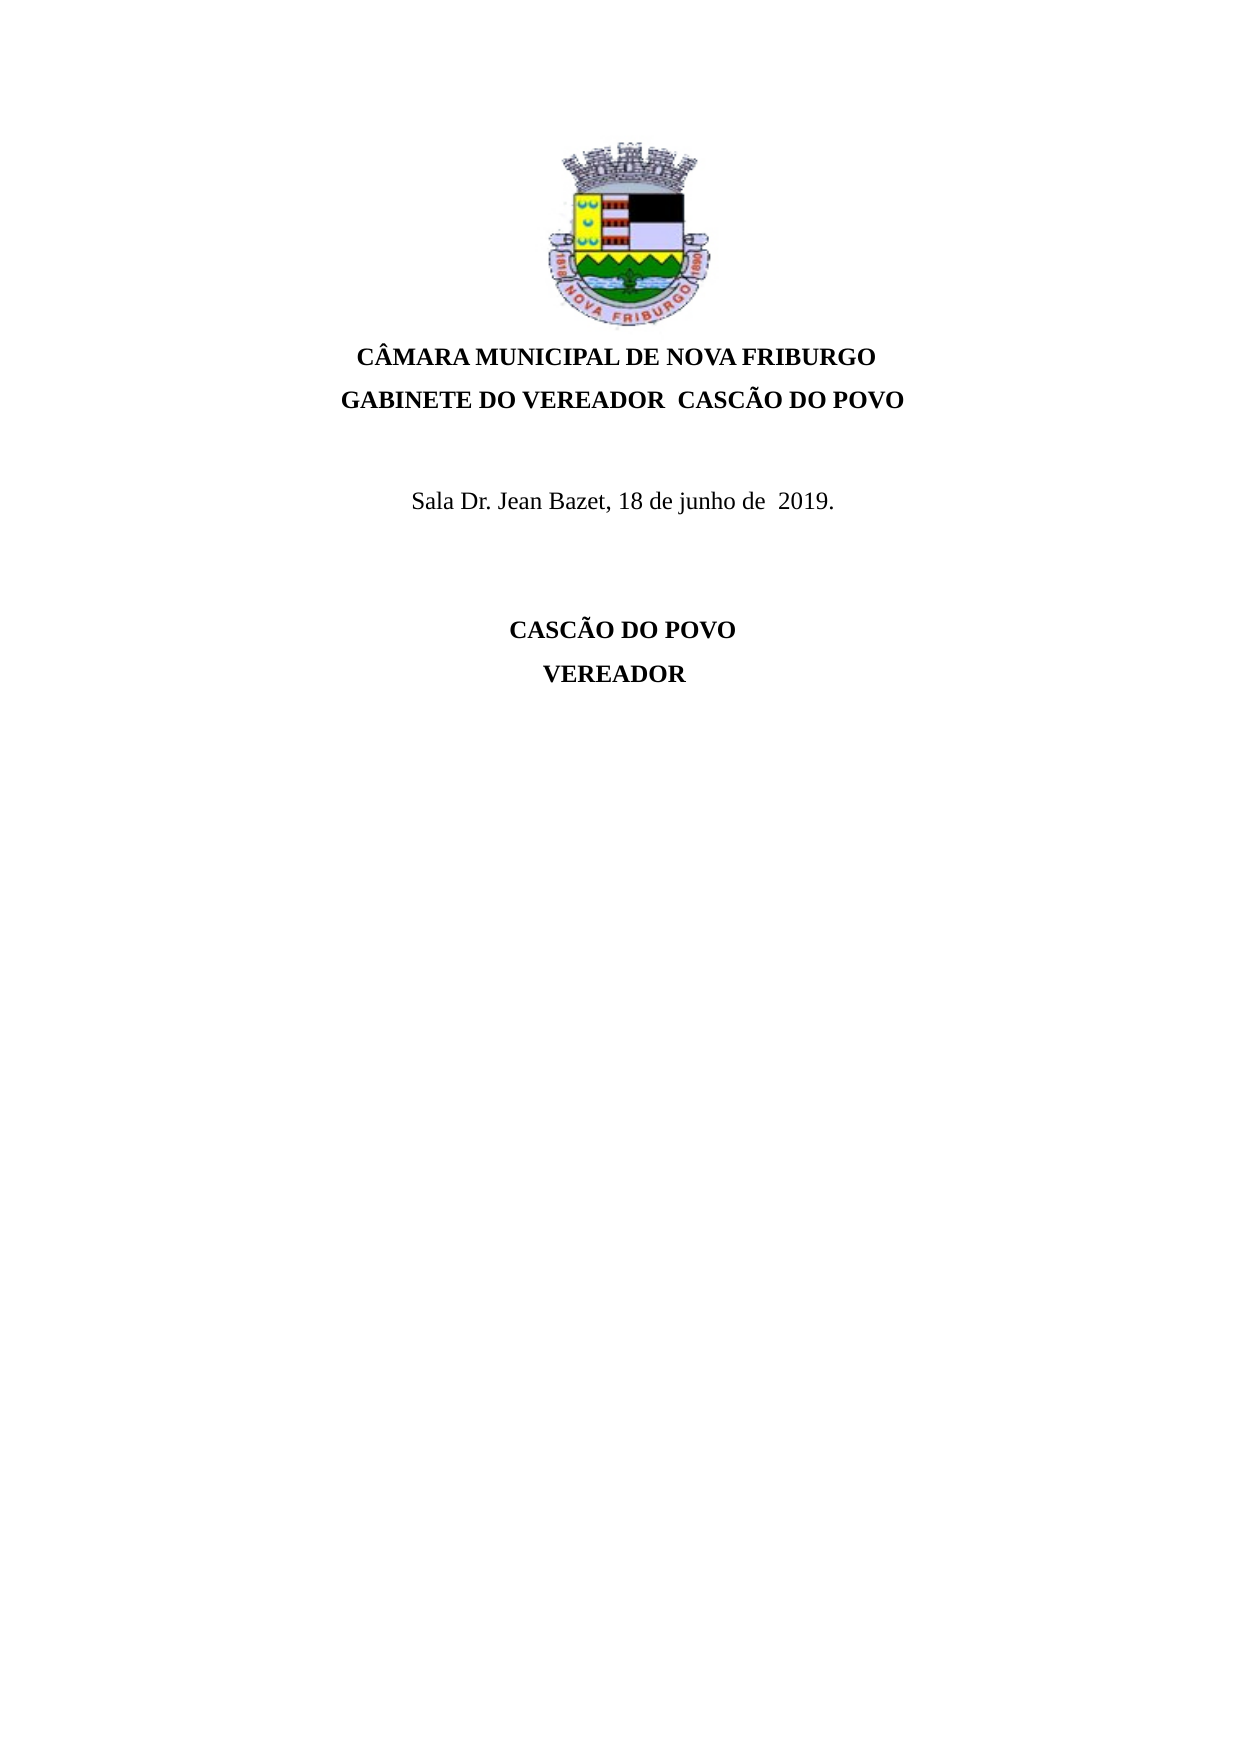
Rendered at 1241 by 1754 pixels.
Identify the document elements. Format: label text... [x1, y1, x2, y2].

picture [523, 124, 722, 342]
text VEREADOR [122, 659, 1123, 687]
text CASCÃO DO POVO [122, 616, 1123, 644]
text Sala Dr. Jean Bazet, 18 de junho de 2019. [122, 486, 1123, 515]
